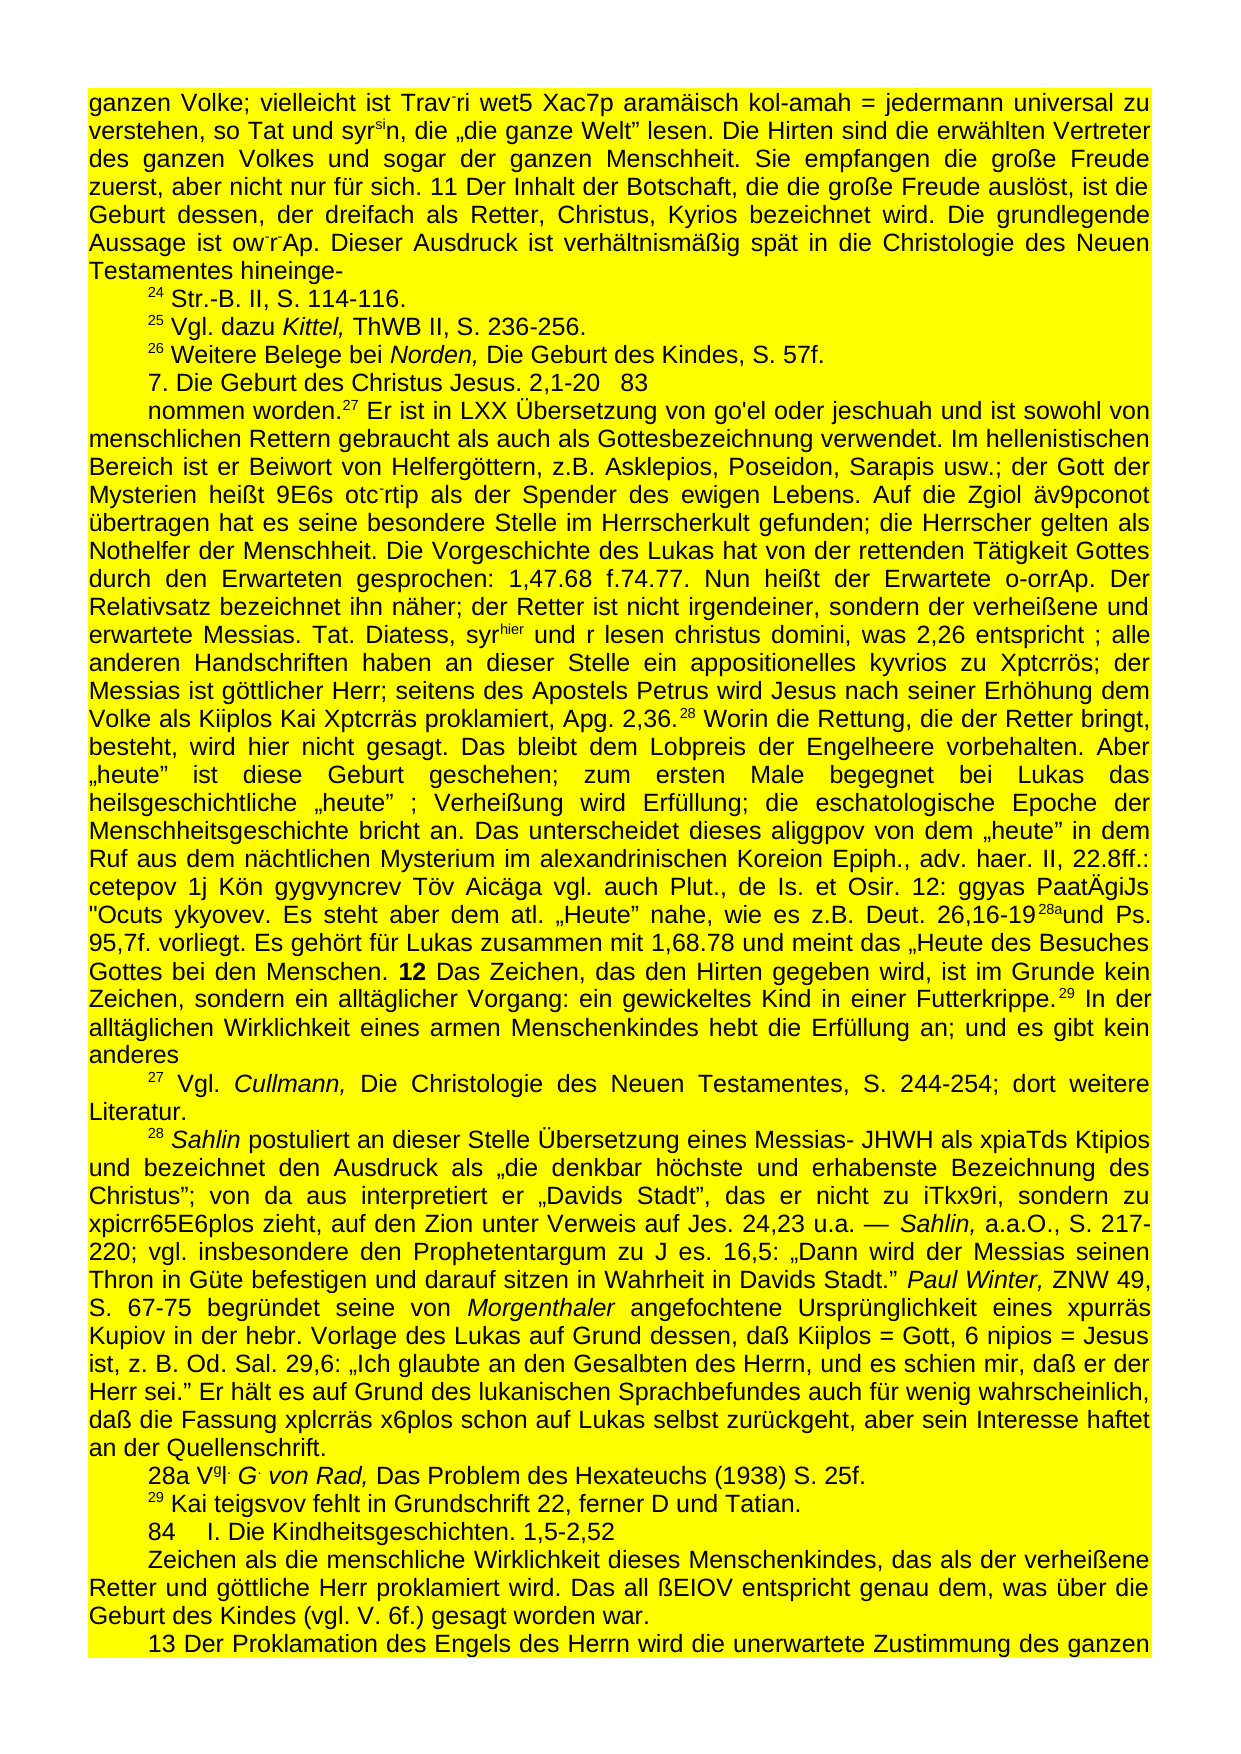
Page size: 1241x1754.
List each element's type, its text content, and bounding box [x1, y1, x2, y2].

text 24 Str.-B. II, S. 114-116. [88, 285, 1152, 313]
text 28 Sahlin postuliert an dieser Stelle Übersetzung eines Messias- JHWH als xpiaTds Ktipios und bezeichnet den Ausdruck als „die denkbar höchste und erhabenste Bezeichnung des Christus”; von da aus interpretiert er „Davids Stadt”, das er nicht zu iTkx9ri, sondern zu xpicrr65E6plos zieht, auf den Zion unter Verweis auf Jes. 24,23 u.a. — Sahlin, a.a.O., S. 217-220; vgl. insbesondere den Prophetentargum zu J es. 16,5: „Dann wird der Messias seinen Thron in Güte befestigen und darauf sitzen in Wahrheit in Davids Stadt.” Paul Winter, ZNW 49, S. 67-75 begründet seine von Morgenthaler angefochtene Ursprünglichkeit eines xpurräs Kupiov in der hebr. Vorlage des Lukas auf Grund dessen, daß Kiiplos = Gott, 6 nipios = Jesus ist, z. B. Od. Sal. 29,6: „Ich glaubte an den Gesalbten des Herrn, und es schien mir, daß er der Herr sei.” Er hält es auf Grund des lukanischen Sprachbefundes auch für wenig wahrscheinlich, daß die Fassung xplcrräs x6plos schon auf Lukas selbst zurückgeht, aber sein Interesse haftet an der Quellenschrift. [88, 1125, 1152, 1462]
text 13 Der Proklamation des Engels des Herrn wird die unerwartete Zustimmung des ganzen [88, 1630, 1152, 1658]
text 29 Kai teigsvov fehlt in Grundschrift 22, ferner D und Tatian. [88, 1489, 1152, 1518]
text 7. Die Geburt des Christus Jesus. 2,1-20 83 [88, 369, 1152, 397]
text Zeichen als die menschliche Wirklichkeit dieses Menschenkindes, das als der verheißene Retter und göttliche Herr proklamiert wird. Das all ßEIOV entspricht genau dem, was über die Geburt des Kindes (vgl. V. 6f.) gesagt worden war. [88, 1546, 1152, 1630]
text 27 Vgl. Cullmann, Die Christologie des Neuen Testamentes, S. 244-254; dort weitere Literatur. [88, 1069, 1152, 1125]
text 84 I. Die Kindheitsgeschichten. 1,5-2,52 [88, 1518, 1152, 1546]
text 26 Weitere Belege bei Norden, Die Geburt des Kindes, S. 57f. [88, 341, 1152, 369]
text 28a Vgl. G. von Rad, Das Problem des Hexateuchs (1938) S. 25f. [88, 1462, 1152, 1489]
text nommen worden.27 Er ist in LXX Übersetzung von go'el oder jeschuah und ist sowohl von menschlichen Rettern gebraucht als auch als Gottesbezeichnung verwendet. Im hellenistischen Bereich ist er Beiwort von Helfergöttern, z.B. Asklepios, Poseidon, Sarapis usw.; der Gott der Mysterien heißt 9E6s otc-rtip als der Spender des ewigen Lebens. Auf die Zgiol äv9pconot übertragen hat es seine besondere Stelle im Herrscherkult gefunden; die Herrscher gelten als Nothelfer der Menschheit. Die Vorgeschichte des Lukas hat von der rettenden Tätigkeit Gottes durch den Erwarteten gesprochen: 1,47.68 f.74.77. Nun heißt der Erwartete o-orrAp. Der Relativsatz bezeichnet ihn näher; der Retter ist nicht irgendeiner, sondern der verheißene und erwartete Messias. Tat. Diatess, syrhier und r lesen christus domini, was 2,26 entspricht ; alle anderen Handschriften haben an dieser Stelle ein appositionelles kyvrios zu Xptcrrös; der Messias ist göttlicher Herr; seitens des Apostels Petrus wird Jesus nach seiner Erhöhung dem Volke als Kiiplos Kai Xptcrräs proklamiert, Apg. 2,36.28 Worin die Rettung, die der Retter bringt, besteht, wird hier nicht gesagt. Das bleibt dem Lobpreis der Engelheere vorbehalten. Aber „heute” ist diese Geburt geschehen; zum ersten Male begegnet bei Lukas das heilsgeschichtliche „heute” ; Verheißung wird Erfüllung; die eschatologische Epoche der Menschheitsgeschichte bricht an. Das unterscheidet dieses aliggpov von dem „heute” in dem Ruf aus dem nächtlichen Mysterium im alexandrinischen Koreion Epiph., adv. haer. II, 22.8ff.: cetepov 1j Kön gygvyncrev Töv Aicäga vgl. auch Plut., de Is. et Osir. 12: ggyas PaatÄgiJs "Ocuts ykyovev. Es steht aber dem atl. „Heute” nahe, wie es z.B. Deut. 26,16-1928aund Ps. 95,7f. vorliegt. Es gehört für Lukas zusammen mit 1,68.78 und meint das „Heute des Besuches Gottes bei den Menschen. 12 Das Zeichen, das den Hirten gegeben wird, ist im Grunde kein Zeichen, sondern ein alltäglicher Vorgang: ein gewickeltes Kind in einer Futterkrippe.29 In der alltäglichen Wirklichkeit eines armen Menschenkindes hebt die Erfüllung an; und es gibt kein anderes [88, 397, 1152, 1069]
text 25 Vgl. dazu Kittel, ThWB II, S. 236-256. [88, 313, 1152, 341]
text ganzen Volke; vielleicht ist Trav-ri wet5 Xac7p aramäisch kol-amah = jedermann universal zu verstehen, so Tat und syrsin, die „die ganze Welt” lesen. Die Hirten sind die erwählten Vertreter des ganzen Volkes und sogar der ganzen Menschheit. Sie empfangen die große Freude zuerst, aber nicht nur für sich. 11 Der Inhalt der Botschaft, die die große Freude auslöst, ist die Geburt dessen, der dreifach als Retter, Christus, Kyrios bezeichnet wird. Die grundlegende Aussage ist ow-r-Ap. Dieser Ausdruck ist verhältnismäßig spät in die Christologie des Neuen Testamentes hineinge- [88, 88, 1152, 285]
